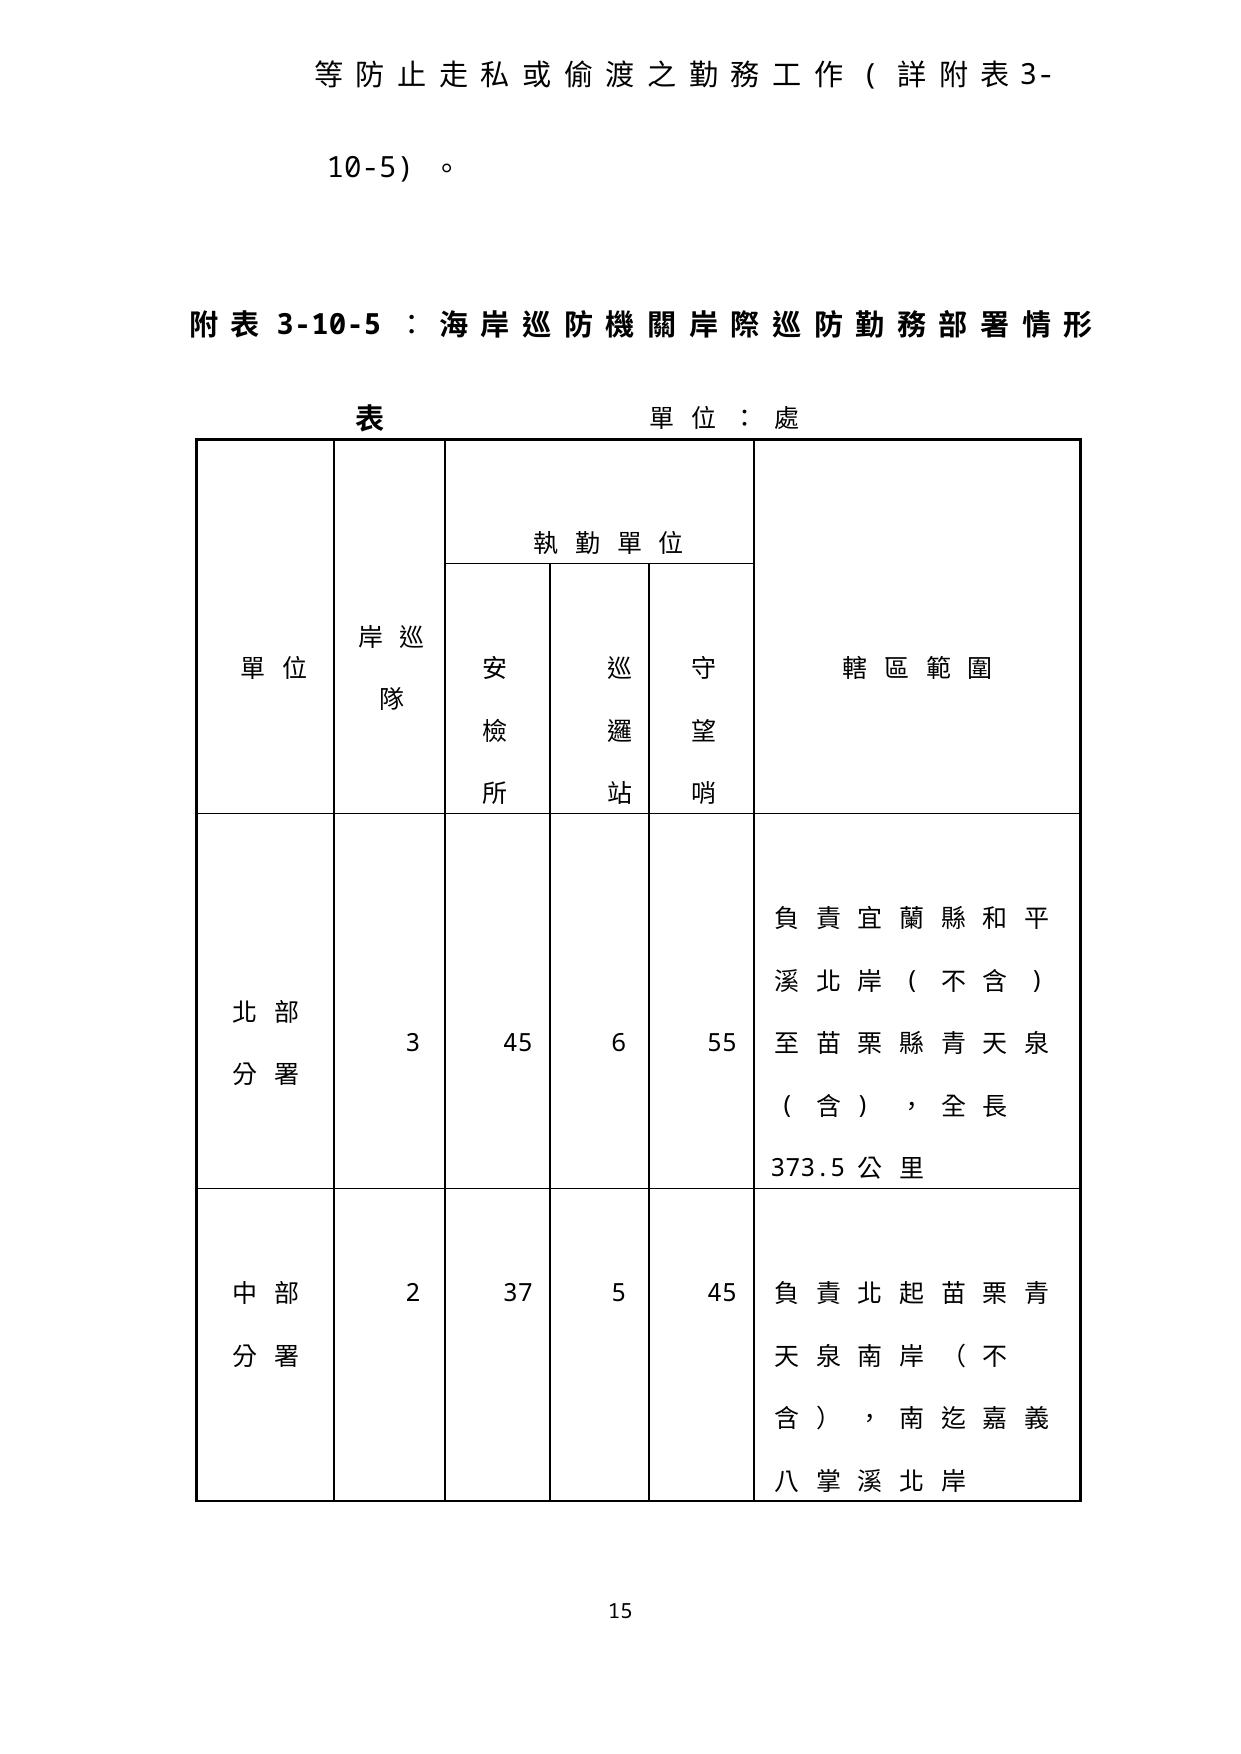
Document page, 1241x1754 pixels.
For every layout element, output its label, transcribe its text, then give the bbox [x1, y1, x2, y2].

table_cell 北部分署 [198, 814, 333, 1187]
table_cell 37 [446, 1189, 549, 1500]
table_cell 5 [551, 1189, 648, 1500]
table_cell 中部分署 [198, 1189, 333, 1500]
table_header 執勤單位 [446, 441, 753, 562]
table_header 單位 [198, 441, 333, 812]
table_cell 負責北起苗栗青天泉南岸（不含），南迄嘉義八掌溪北岸 [755, 1189, 1079, 1500]
table_cell 負責宜蘭縣和平溪北岸(不含)至苗栗縣青天泉(含) ，全長373.5公里 [755, 814, 1079, 1187]
table_cell 守望哨 [650, 564, 753, 812]
text 另依「海洋委員會海巡署各地區分署組織準則」規定，各地區分署為應任務需要，部署496處岸際巡防單位，執行入出港船舶或其他水上運輸工具及通商口岸人員安全檢查、海域及海岸安全調查、岸際巡防等防止走私或偷渡之勤務工作(詳附表3-10-5)。 [271, 0, 1058, 187]
text 附表3-10-5：海岸巡防機關岸際巡防勤務部署情形表 單位：處 [183, 250, 1130, 437]
table_cell 2 [335, 1189, 444, 1500]
table_cell 巡邏站 [551, 564, 648, 812]
table_cell 6 [551, 814, 648, 1187]
table_cell 3 [335, 814, 444, 1187]
table_cell 45 [446, 814, 549, 1187]
table_cell 安檢所 [446, 564, 549, 812]
table_cell 45 [650, 1189, 753, 1500]
table_header 轄區範圍 [755, 441, 1079, 812]
table_header 岸巡隊 [335, 441, 444, 812]
table_cell 55 [650, 814, 753, 1187]
